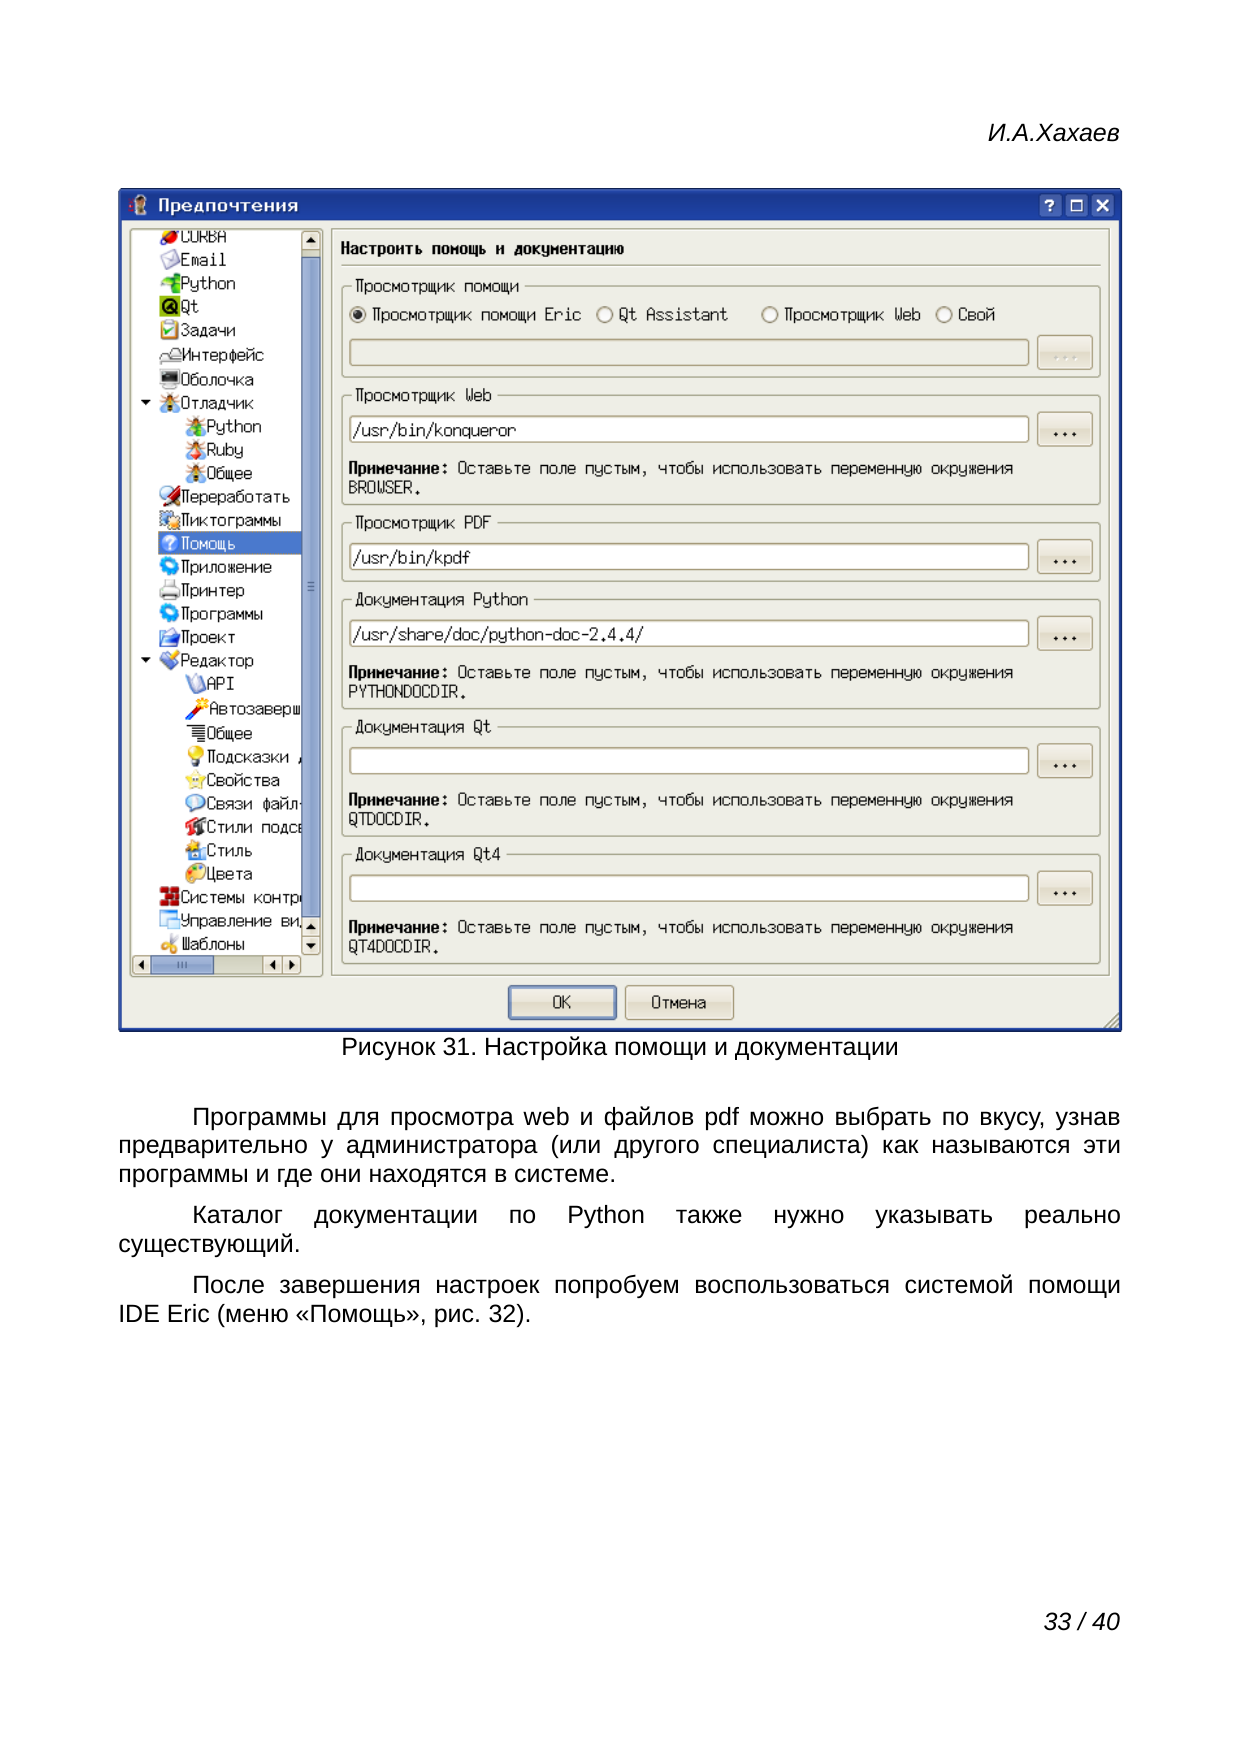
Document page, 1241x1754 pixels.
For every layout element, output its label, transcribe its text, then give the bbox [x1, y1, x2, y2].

text После завершения настроек попробуем воспользоваться системой помощи IDE Eric (меню «Помощь», рис. 32). [118, 1271, 1122, 1328]
text Рисунок 31. Настройка помощи и документации [118, 1032, 1122, 1061]
text Каталог документации по Python также нужно указывать реально существующий. [118, 1201, 1122, 1258]
picture [118, 188, 1123, 1032]
text Программы для просмотра web и файлов pdf можно выбрать по вкусу, узнав предварительно у администратора (или другого специалиста) как называются эти программы и где они находятся в системе. [118, 1102, 1122, 1188]
